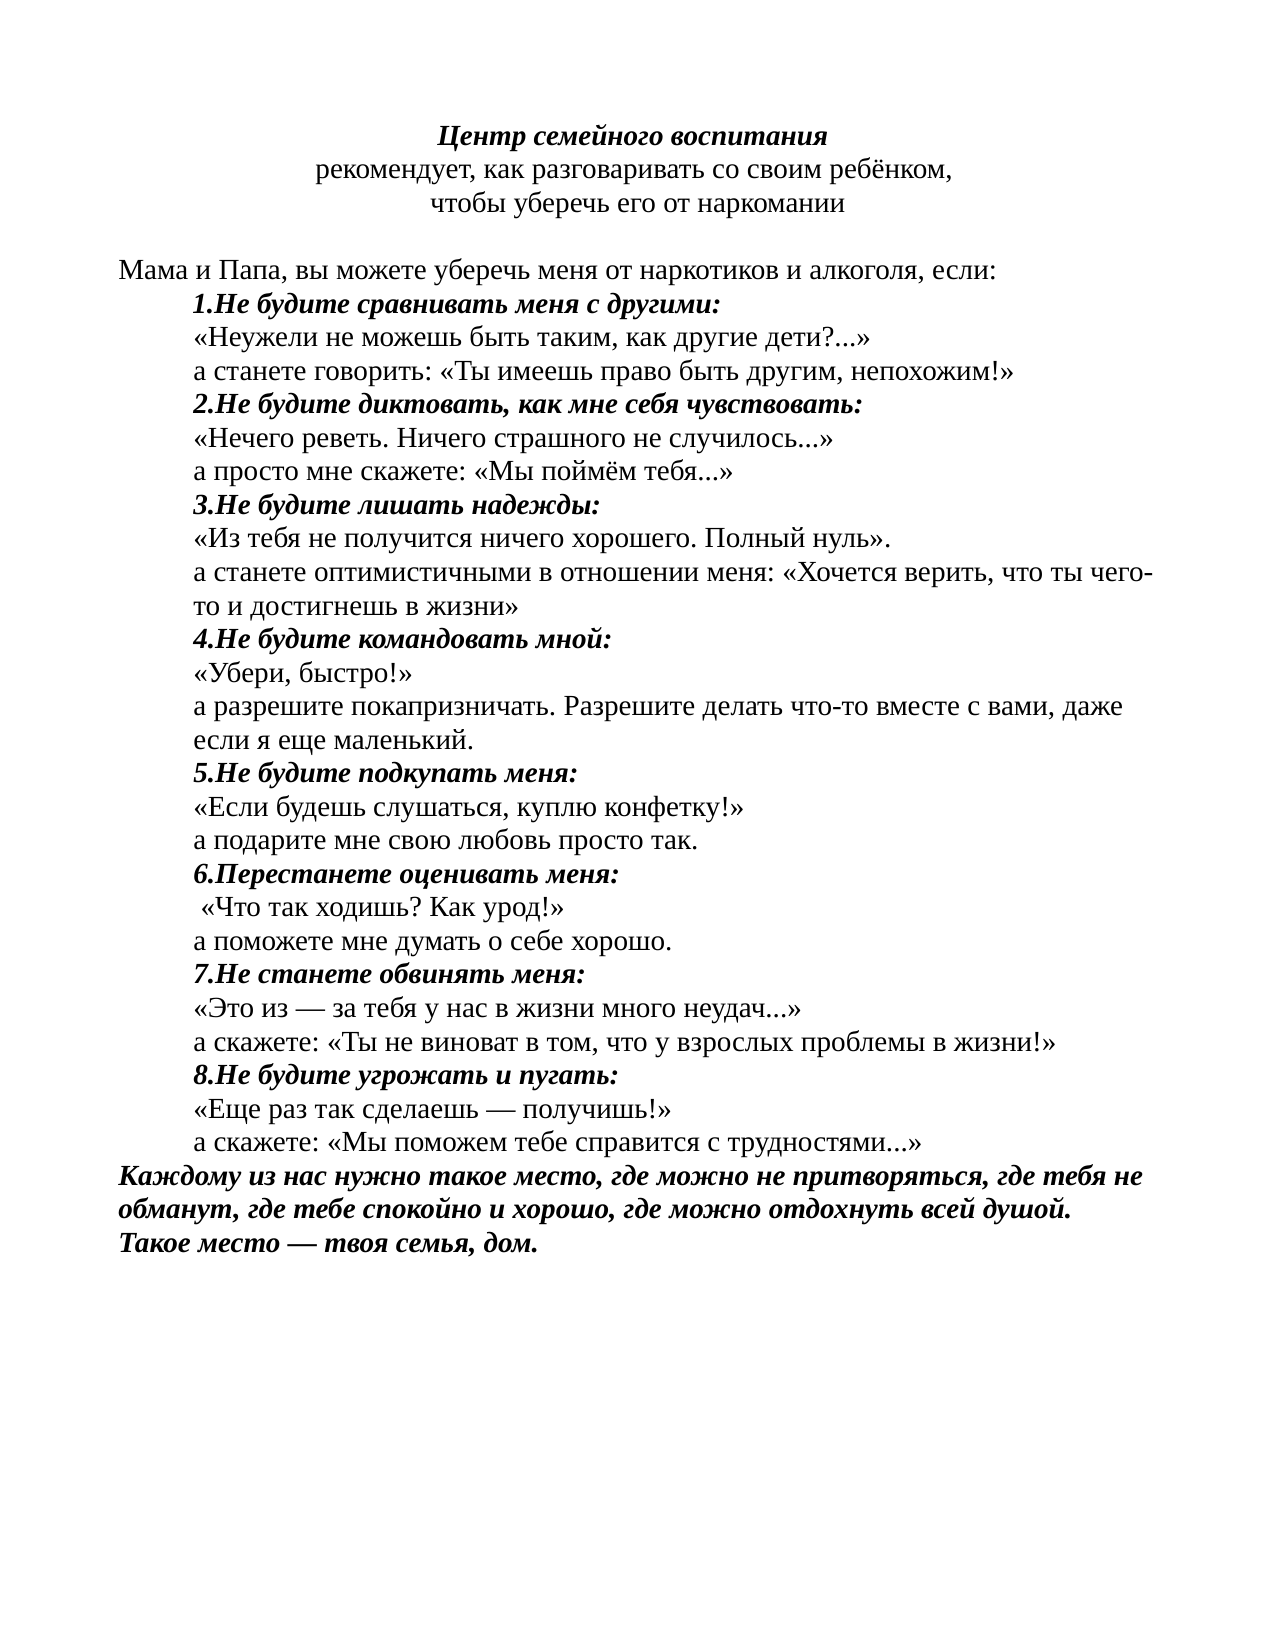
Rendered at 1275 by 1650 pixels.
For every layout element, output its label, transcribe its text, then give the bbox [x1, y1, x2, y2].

list 6.Перестанете оценивать меня: [156, 856, 1157, 889]
list а скажете: «Ты не виноват в том, что у взрослых проблемы в жизни!» [156, 1024, 1157, 1057]
list 3.Не будите лишать надежды: [156, 487, 1157, 521]
list «Нечего реветь. Ничего страшного не случилось...» [156, 420, 1157, 453]
list «Это из — за тебя у нас в жизни много неудач...» [156, 990, 1157, 1024]
list «Из тебя не получится ничего хорошего. Полный нуль». [156, 521, 1157, 554]
text Каждому из нас нужно такое место, где можно не притворяться, где тебя не обманут, где тебе спокойно и хорошо, где можно отдохнуть всей душой. [118, 1158, 1157, 1225]
text чтобы уберечь его от наркомании [118, 185, 1157, 219]
text Мама и Папа, вы можете уберечь меня от наркотиков и алкоголя, если: [118, 252, 1157, 286]
text Центр семейного воспитания [118, 118, 1157, 152]
text 1.Не будите сравнивать меня с другими: [118, 286, 1157, 319]
list 7.Не станете обвинять меня: [156, 957, 1157, 990]
list 8.Не будите угрожать и пугать: [156, 1057, 1157, 1091]
list 4.Не будите командовать мной: [156, 621, 1157, 655]
text Такое место — твоя семья, дом. [118, 1225, 1157, 1258]
list а станете говорить: «Ты имеешь право быть другим, непохожим!» [156, 353, 1157, 386]
list а разрешите покапризничать. Разрешите делать что-то вместе с вами, даже если я еще маленький. [156, 688, 1157, 755]
list а подарите мне свою любовь просто так. [156, 822, 1157, 856]
list а скажете: «Мы поможем тебе справится с трудностями...» [156, 1124, 1157, 1158]
list а станете оптимистичными в отношении меня: «Хочется верить, что ты чего-то и достигнешь в жизни» [156, 554, 1157, 621]
list «Если будешь слушаться, куплю конфетку!» [156, 789, 1157, 822]
text рекомендует, как разговаривать со своим ребёнком, [118, 152, 1157, 185]
list «Неужели не можешь быть таким, как другие дети?...» [156, 319, 1157, 353]
list 5.Не будите подкупать меня: [156, 755, 1157, 789]
list а поможете мне думать о себе хорошо. [156, 923, 1157, 957]
list а просто мне скажете: «Мы поймём тебя...» [156, 453, 1157, 487]
list «Что так ходишь? Как урод!» [156, 889, 1157, 923]
list «Убери, быстро!» [156, 655, 1157, 688]
list 2.Не будите диктовать, как мне себя чувствовать: [156, 386, 1157, 420]
list «Еще раз так сделаешь — получишь!» [156, 1091, 1157, 1124]
